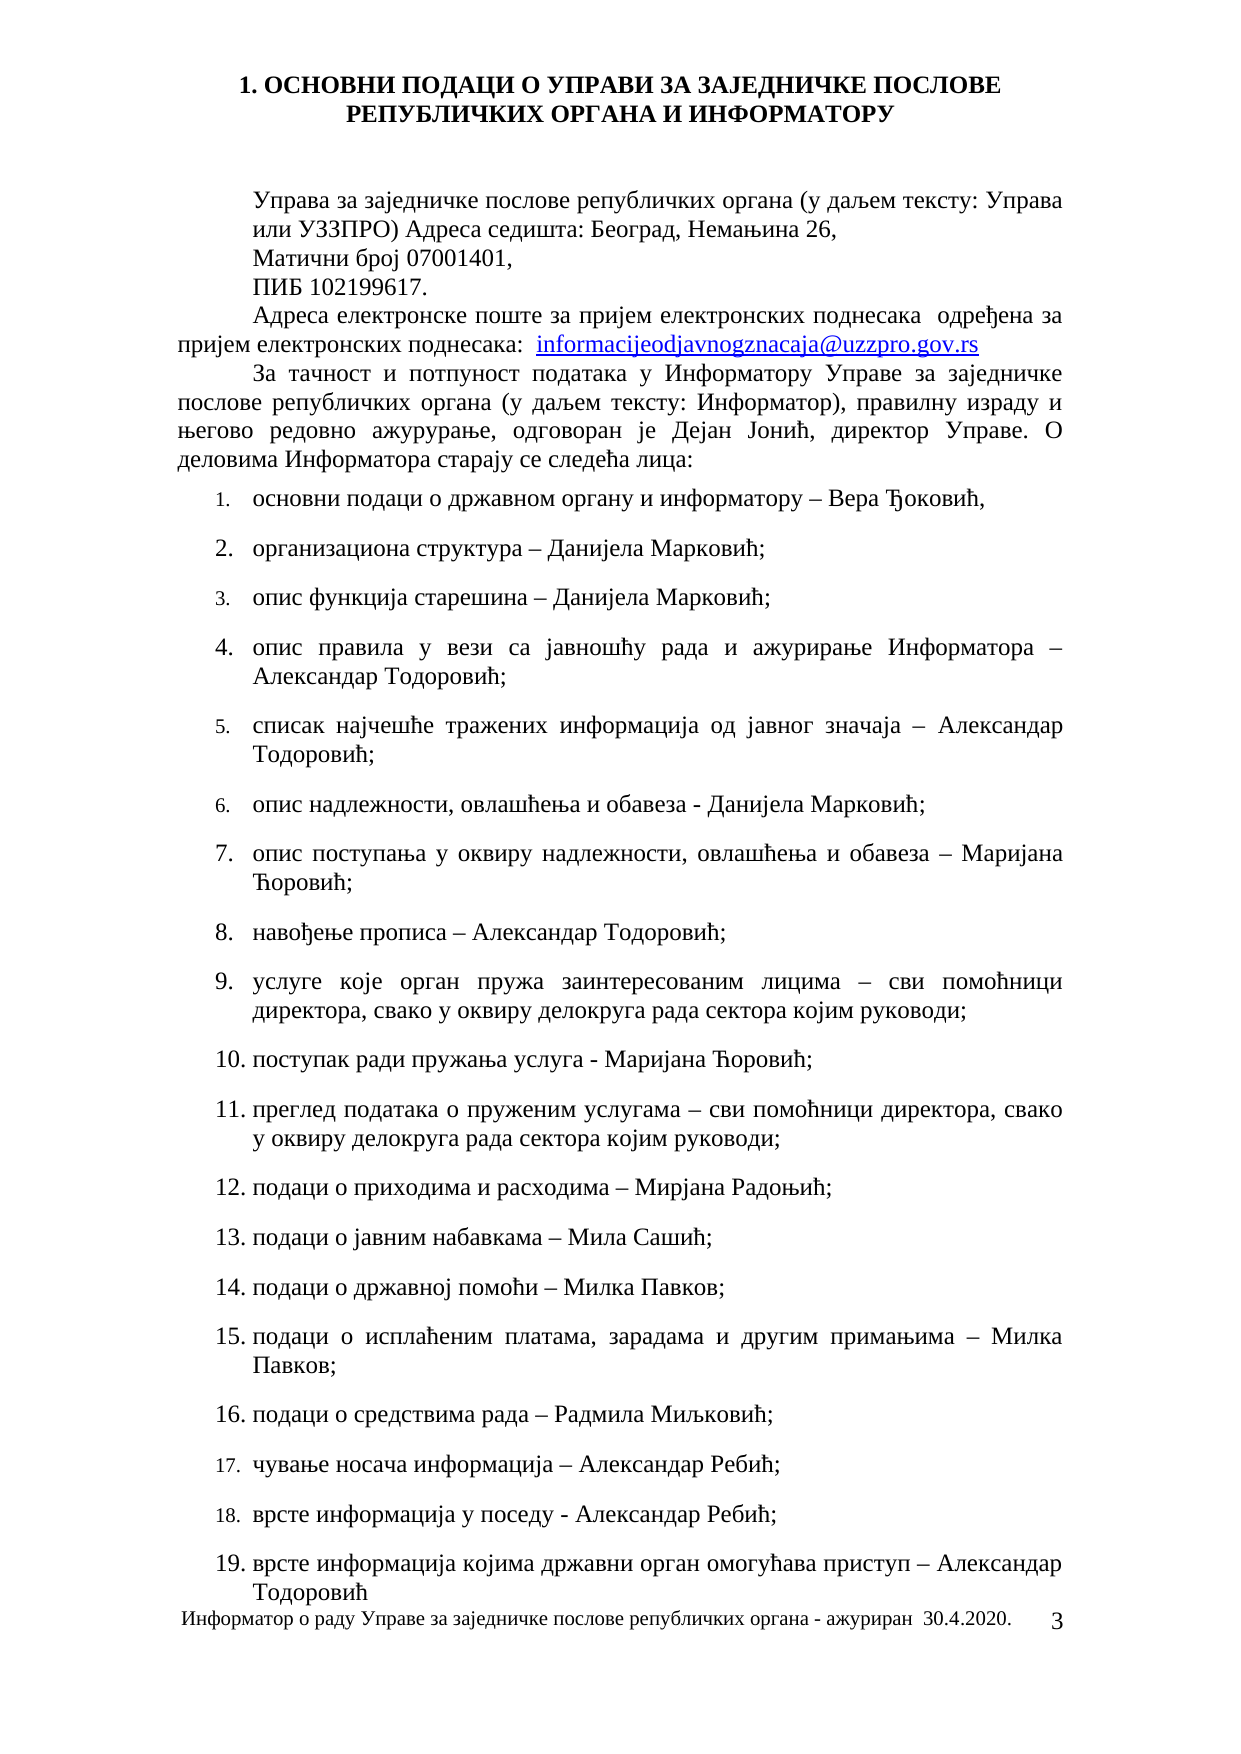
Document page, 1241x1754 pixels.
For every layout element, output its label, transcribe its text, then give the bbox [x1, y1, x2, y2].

text 1. ОСНОВНИ ПОДАЦИ О УПРАВИ ЗА ЗАЈЕДНИЧКЕ ПОСЛОВЕ РЕПУБЛИЧКИХ ОРГАНА И ИНФОРМАТОРУ [177, 70, 1063, 128]
list преглед података о пруженим услугама – сви помоћници директора, свако у оквиру делокруга рада сектора којим руководи; [215, 1094, 1063, 1152]
text Адреса електронске поште за пријем електронских поднесака одређена за пријем електронских поднесака: informacijeodjavnogznacaja@uzzpro.gov.rs [177, 300, 1063, 358]
list врсте информација којима државни орган омогућава приступ – Александар Тодоровић [215, 1548, 1063, 1606]
list опис правила у вези са јавношћу рада и ажурирање Информатора – Александар Тодоровић; [215, 632, 1063, 689]
list подаци о средствима рада – Радмила Миљковић; [215, 1399, 1063, 1428]
text ПИБ 102199617. [252, 272, 1063, 300]
text Управа за заједничке послове републичких органа (у даљем тексту: Управа или УЗЗПРО) Адреса седишта: Београд, Немањина 26, [252, 185, 1063, 243]
list навођење прописа – Александар Тодоровић; [215, 917, 1063, 945]
list подаци о државној помоћи – Милка Павков; [215, 1272, 1063, 1300]
list подаци о исплаћеним платама, зарадама и другим примањима – Милка Павков; [215, 1321, 1063, 1379]
list опис надлежности, овлашћења и обавеза - Данијела Марковић; [215, 789, 1063, 817]
list списак најчешће тражених информација од јавног значаја – Александар Тодоровић; [215, 710, 1063, 768]
list подаци о приходима и расходима – Мирјана Радоњић; [215, 1172, 1063, 1201]
list чување носача информација – Александар Ребић; [215, 1449, 1063, 1478]
list опис функција старешина – Данијела Марковић; [215, 582, 1063, 611]
list основни подаци о државном органу и информатору – Вера Ђоковић, [215, 483, 1063, 512]
text Матични број 07001401, [252, 243, 1063, 272]
list организациона структура – Данијела Марковић; [215, 533, 1063, 562]
text За тачност и потпуност података у Информатору Управе за заједничке послове републичких органа (у даљем тексту: Информатор), правилну израду и његово редовно ажурурање, одговоран је Дејан Јонић, директор Управе. О деловима Информатора старају се следећа лица: [177, 358, 1063, 473]
list опис поступања у оквиру надлежности, овлашћења и обавеза – Маријана Ћоровић; [215, 838, 1063, 896]
list подаци о јавним набавкама – Мила Сашић; [215, 1222, 1063, 1251]
list поступак ради пружања услуга - Маријана Ћоровић; [215, 1044, 1063, 1073]
list услуге које орган пружа заинтересованим лицима – сви помоћници директора, свако у оквиру делокруга рада сектора којим руководи; [215, 966, 1063, 1024]
list врсте информација у поседу - Александар Ребић; [215, 1499, 1063, 1527]
